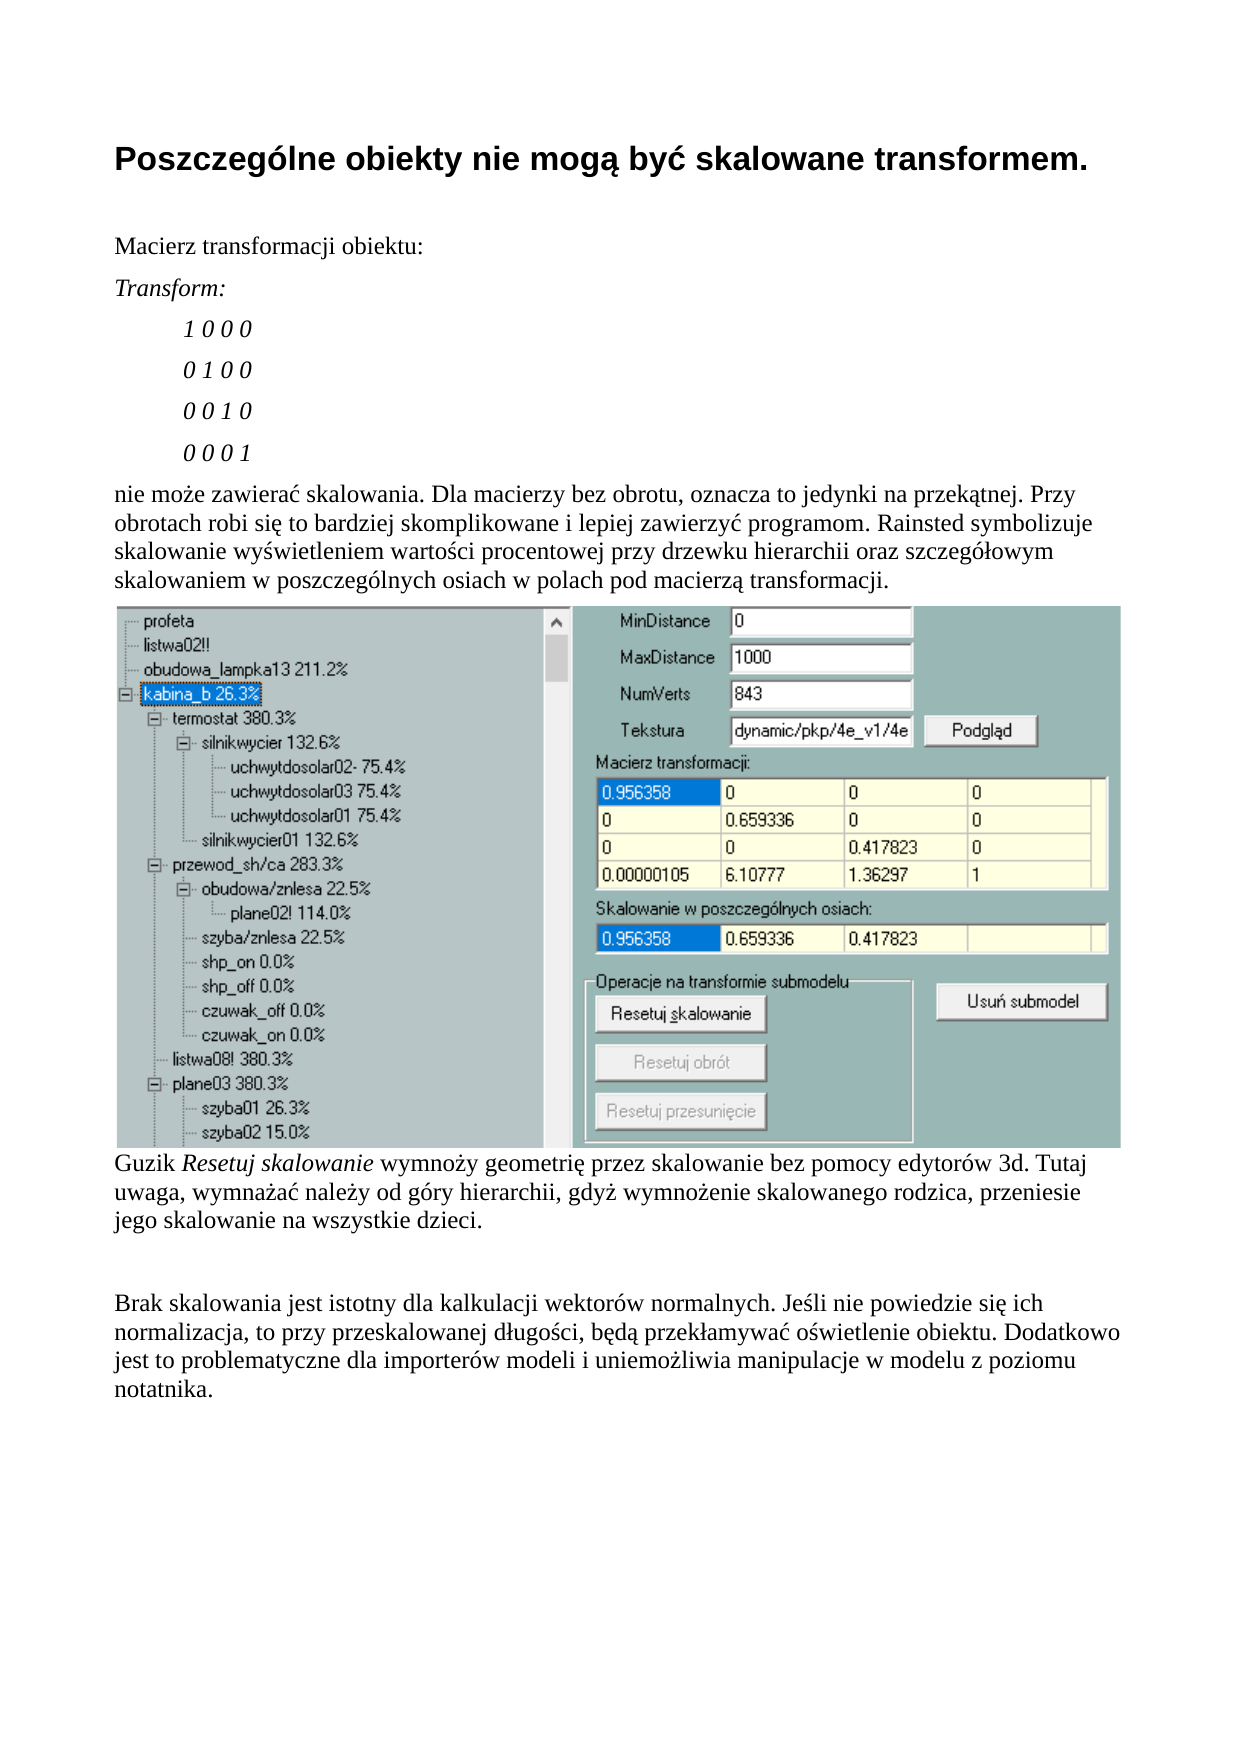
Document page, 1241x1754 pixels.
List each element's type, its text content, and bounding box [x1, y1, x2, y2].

text Transform: [114, 273, 1123, 301]
picture [116, 606, 1121, 1148]
text 0 0 0 1 [114, 438, 1123, 466]
text 0 1 0 0 [114, 355, 1123, 384]
text Guzik Resetuj skalowanie wymnoży geometrię przez skalowanie bez pomocy edytorów 3d. Tutaj uwaga, wymnażać należy od góry hierarchii, gdyż wymnożenie skalowanego rodzica, przeniesie jego skalowanie na wszystkie dzieci. [114, 606, 1123, 1234]
text Brak skalowania jest istotny dla kalkulacji wektorów normalnych. Jeśli nie powiedzie się ich normalizacja, to przy przeskalowanej długości, będą przekłamywać oświetlenie obiektu. Dodatkowo jest to problematyczne dla importerów modeli i uniemożliwia manipulacje w modelu z poziomu notatnika. [114, 1288, 1123, 1403]
text nie może zawierać skalowania. Dla macierzy bez obrotu, oznacza to jedynki na przekątnej. Przy obrotach robi się to bardziej skomplikowane i lepiej zawierzyć programom. Rainsted symbolizuje skalowanie wyświetleniem wartości procentowej przy drzewku hierarchii oraz szczegółowym skalowaniem w poszczególnych osiach w polach pod macierzą transformacji. [114, 479, 1123, 594]
text 1 0 0 0 [114, 314, 1123, 343]
text Macierz transformacji obiektu: [114, 231, 1123, 260]
text 0 0 1 0 [114, 396, 1123, 425]
subtitle Poszczególne obiekty nie mogą być skalowane transformem. [114, 139, 1123, 178]
